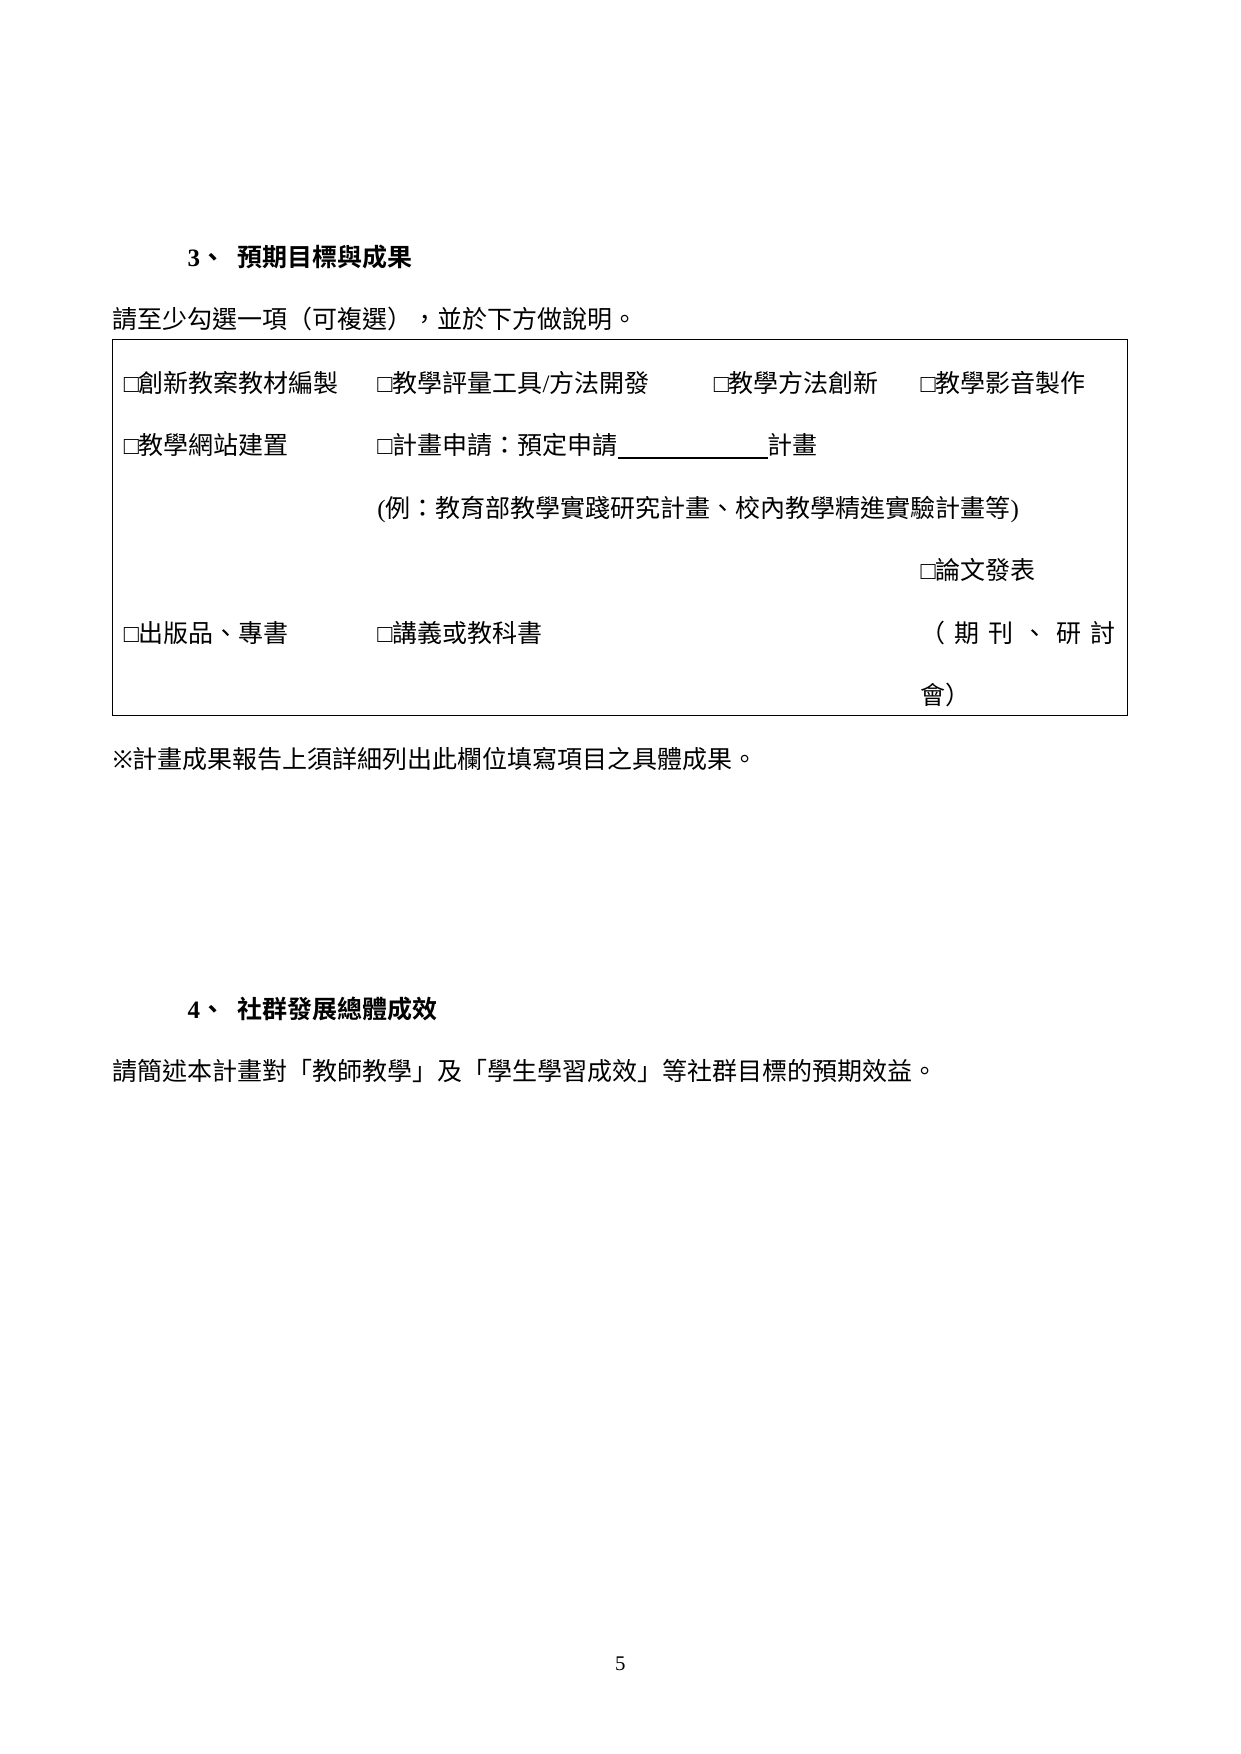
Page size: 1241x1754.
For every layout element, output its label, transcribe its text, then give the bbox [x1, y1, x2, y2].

table_cell □出版品、專書 [113, 527, 366, 715]
table_cell □論文發表 （期刊、研討會） [909, 527, 1127, 715]
table_cell □講義或教科書 [366, 527, 909, 715]
text 請至少勾選一項（可複選），並於下方做說明。 [112, 276, 1128, 339]
text ※計畫成果報告上須詳細列出此欄位填寫項目之具體成果。 [112, 716, 1088, 778]
table_header □教學評量工具/方法開發 [366, 340, 702, 402]
table_header □教學方法創新 [702, 340, 909, 402]
list 社群發展總體成效 [187, 966, 1088, 1028]
table_cell □教學網站建置 [113, 402, 366, 527]
table_header □教學影音製作 [909, 340, 1127, 402]
text 請簡述本計畫對「教師教學」及「學生學習成效」等社群目標的預期效益。 [112, 1028, 1128, 1091]
list 預期目標與成果 [187, 214, 1128, 276]
table_cell □計畫申請：預定申請 計畫 (例：教育部教學實踐研究計畫、校內教學精進實驗計畫等) [366, 402, 1127, 527]
table_header □創新教案教材編製 [113, 340, 366, 402]
